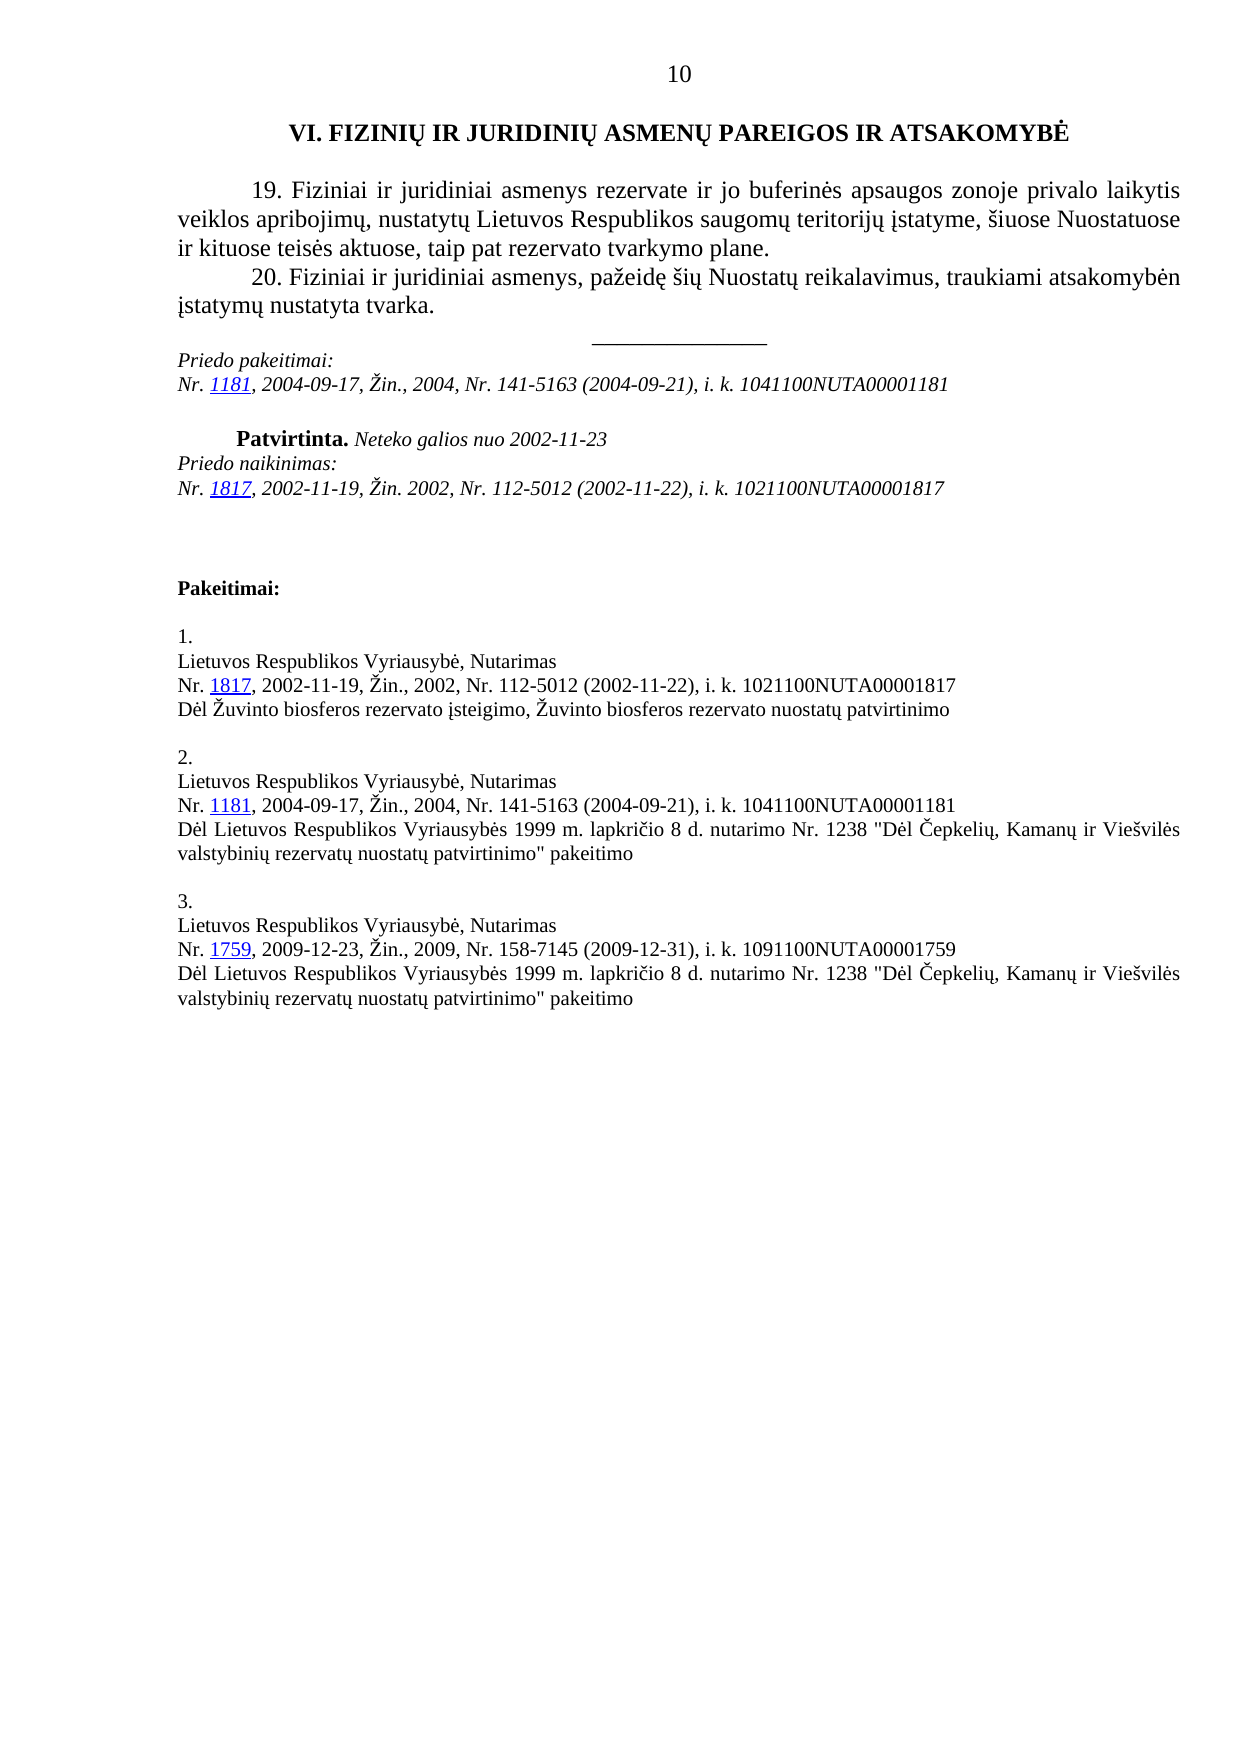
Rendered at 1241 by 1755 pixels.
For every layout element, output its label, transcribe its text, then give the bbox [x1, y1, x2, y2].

text 19. Fiziniai ir juridiniai asmenys rezervate ir jo buferinės apsaugos zonoje privalo laikytis veiklos apribojimų, nustatytų Lietuvos Respublikos saugomų teritorijų įstatyme, šiuose Nuostatuose ir kituose teisės aktuose, taip pat rezervato tvarkymo plane. [177, 176, 1181, 262]
text Lietuvos Respublikos Vyriausybė, Nutarimas [177, 769, 1181, 793]
text VI. FIZINIŲ IR JURIDINIŲ ASMENŲ PAREIGOS IR ATSAKOMYBĖ [177, 118, 1181, 147]
text Patvirtinta. Neteko galios nuo 2002-11-23 [177, 425, 1181, 451]
text Dėl Lietuvos Respublikos Vyriausybės 1999 m. lapkričio 8 d. nutarimo Nr. 1238 "Dėl Čepkelių, Kamanų ir Viešvilės valstybinių rezervatų nuostatų patvirtinimo" pakeitimo [177, 817, 1181, 865]
text Priedo naikinimas: [177, 451, 1181, 475]
text Nr. 1817, 2002-11-19, Žin. 2002, Nr. 112-5012 (2002-11-22), i. k. 1021100NUTA00001817 [177, 475, 1181, 499]
text 20. Fiziniai ir juridiniai asmenys, pažeidę šių Nuostatų reikalavimus, traukiami atsakomybėn įstatymų nustatyta tvarka. [177, 262, 1181, 319]
text Nr. 1181, 2004-09-17, Žin., 2004, Nr. 141-5163 (2004-09-21), i. k. 1041100NUTA00001181 [177, 372, 1181, 396]
text 2. [177, 745, 1181, 769]
text Dėl Lietuvos Respublikos Vyriausybės 1999 m. lapkričio 8 d. nutarimo Nr. 1238 "Dėl Čepkelių, Kamanų ir Viešvilės valstybinių rezervatų nuostatų patvirtinimo" pakeitimo [177, 961, 1181, 1009]
text Lietuvos Respublikos Vyriausybė, Nutarimas [177, 648, 1181, 673]
text Lietuvos Respublikos Vyriausybė, Nutarimas [177, 913, 1181, 937]
text Dėl Žuvinto biosferos rezervato įsteigimo, Žuvinto biosferos rezervato nuostatų patvirtinimo [177, 697, 1181, 721]
text ______________ [177, 319, 1181, 348]
text Pakeitimai: [177, 576, 1181, 600]
text 1. [177, 624, 1181, 648]
text Nr. 1181, 2004-09-17, Žin., 2004, Nr. 141-5163 (2004-09-21), i. k. 1041100NUTA00001181 [177, 793, 1181, 817]
text 3. [177, 889, 1181, 913]
text Nr. 1817, 2002-11-19, Žin., 2002, Nr. 112-5012 (2002-11-22), i. k. 1021100NUTA00001817 [177, 673, 1181, 697]
text Priedo pakeitimai: [177, 348, 1181, 372]
text Nr. 1759, 2009-12-23, Žin., 2009, Nr. 158-7145 (2009-12-31), i. k. 1091100NUTA00001759 [177, 937, 1181, 961]
